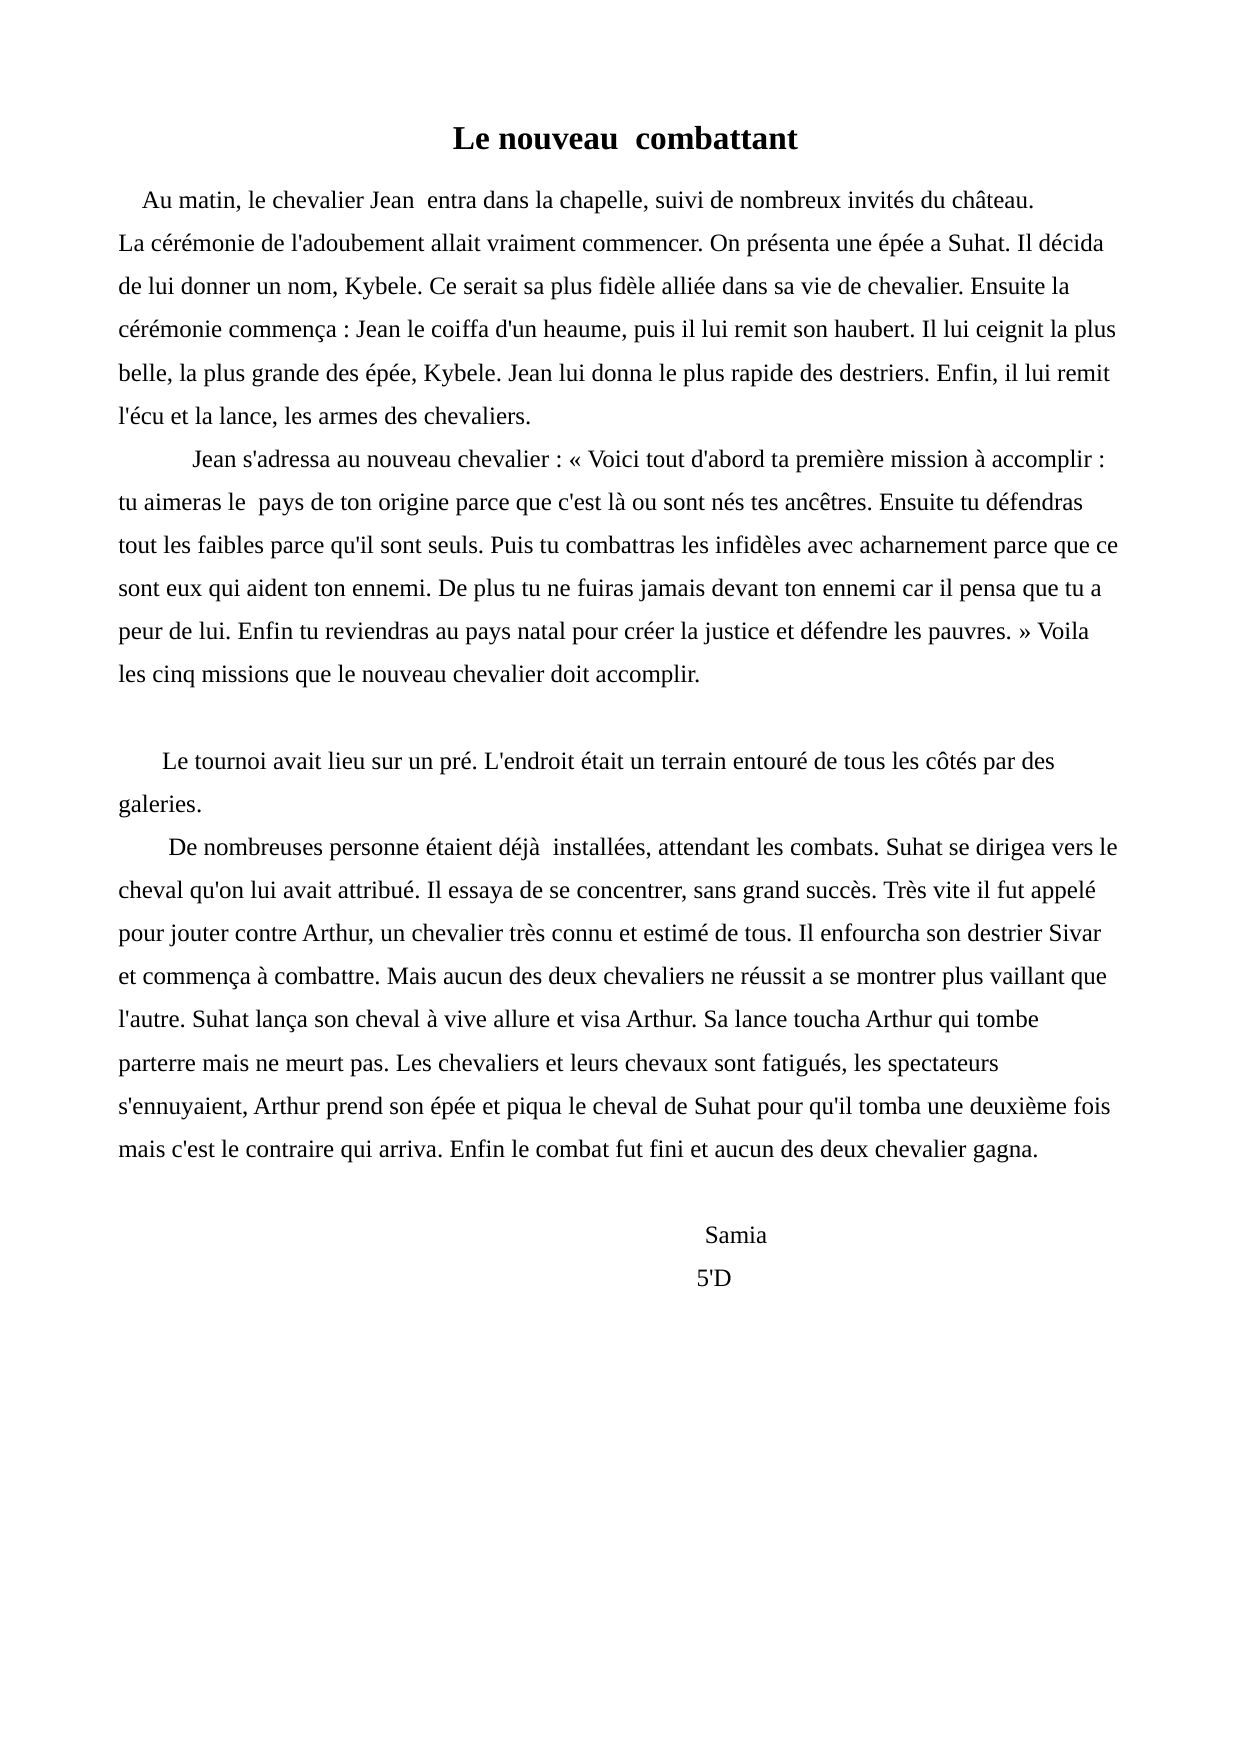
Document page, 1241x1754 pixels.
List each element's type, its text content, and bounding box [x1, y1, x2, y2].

text Le tournoi avait lieu sur un pré. L'endroit était un terrain entouré de tous les côtés par des galeries. [118, 746, 1122, 818]
text Jean s'adressa au nouveau chevalier : « Voici tout d'abord ta première mission à accomplir : tu aimeras le pays de ton origine parce que c'est là ou sont nés tes ancêtres. Ensuite tu défendras tout les faibles parce qu'il sont seuls. Puis tu combattras les infidèles avec acharnement parce que ce sont eux qui aident ton ennemi. De plus tu ne fuiras jamais devant ton ennemi car il pensa que tu a peur de lui. Enfin tu reviendras au pays natal pour créer la justice et défendre les pauvres. » Voila les cinq missions que le nouveau chevalier doit accomplir. [118, 444, 1122, 688]
text Samia [118, 1220, 1122, 1249]
text 5'D [118, 1263, 1122, 1292]
text Le nouveau combattant [118, 118, 1122, 156]
text La cérémonie de l'adoubement allait vraiment commencer. On présenta une épée a Suhat. Il décida de lui donner un nom, Kybele. Ce serait sa plus fidèle alliée dans sa vie de chevalier. Ensuite la cérémonie commença : Jean le coiffa d'un heaume, puis il lui remit son haubert. Il lui ceignit la plus belle, la plus grande des épée, Kybele. Jean lui donna le plus rapide des destriers. Enfin, il lui remit l'écu et la lance, les armes des chevaliers. [118, 228, 1122, 429]
text Au matin, le chevalier Jean entra dans la chapelle, suivi de nombreux invités du château. [118, 185, 1122, 214]
text De nombreuses personne étaient déjà installées, attendant les combats. Suhat se dirigea vers le cheval qu'on lui avait attribué. Il essaya de se concentrer, sans grand succès. Très vite il fut appelé pour jouter contre Arthur, un chevalier très connu et estimé de tous. Il enfourcha son destrier Sivar et commença à combattre. Mais aucun des deux chevaliers ne réussit a se montrer plus vaillant que l'autre. Suhat lança son cheval à vive allure et visa Arthur. Sa lance toucha Arthur qui tombe parterre mais ne meurt pas. Les chevaliers et leurs chevaux sont fatigués, les spectateurs s'ennuyaient, Arthur prend son épée et piqua le cheval de Suhat pour qu'il tomba une deuxième fois mais c'est le contraire qui arriva. Enfin le combat fut fini et aucun des deux chevalier gagna. [118, 832, 1122, 1163]
